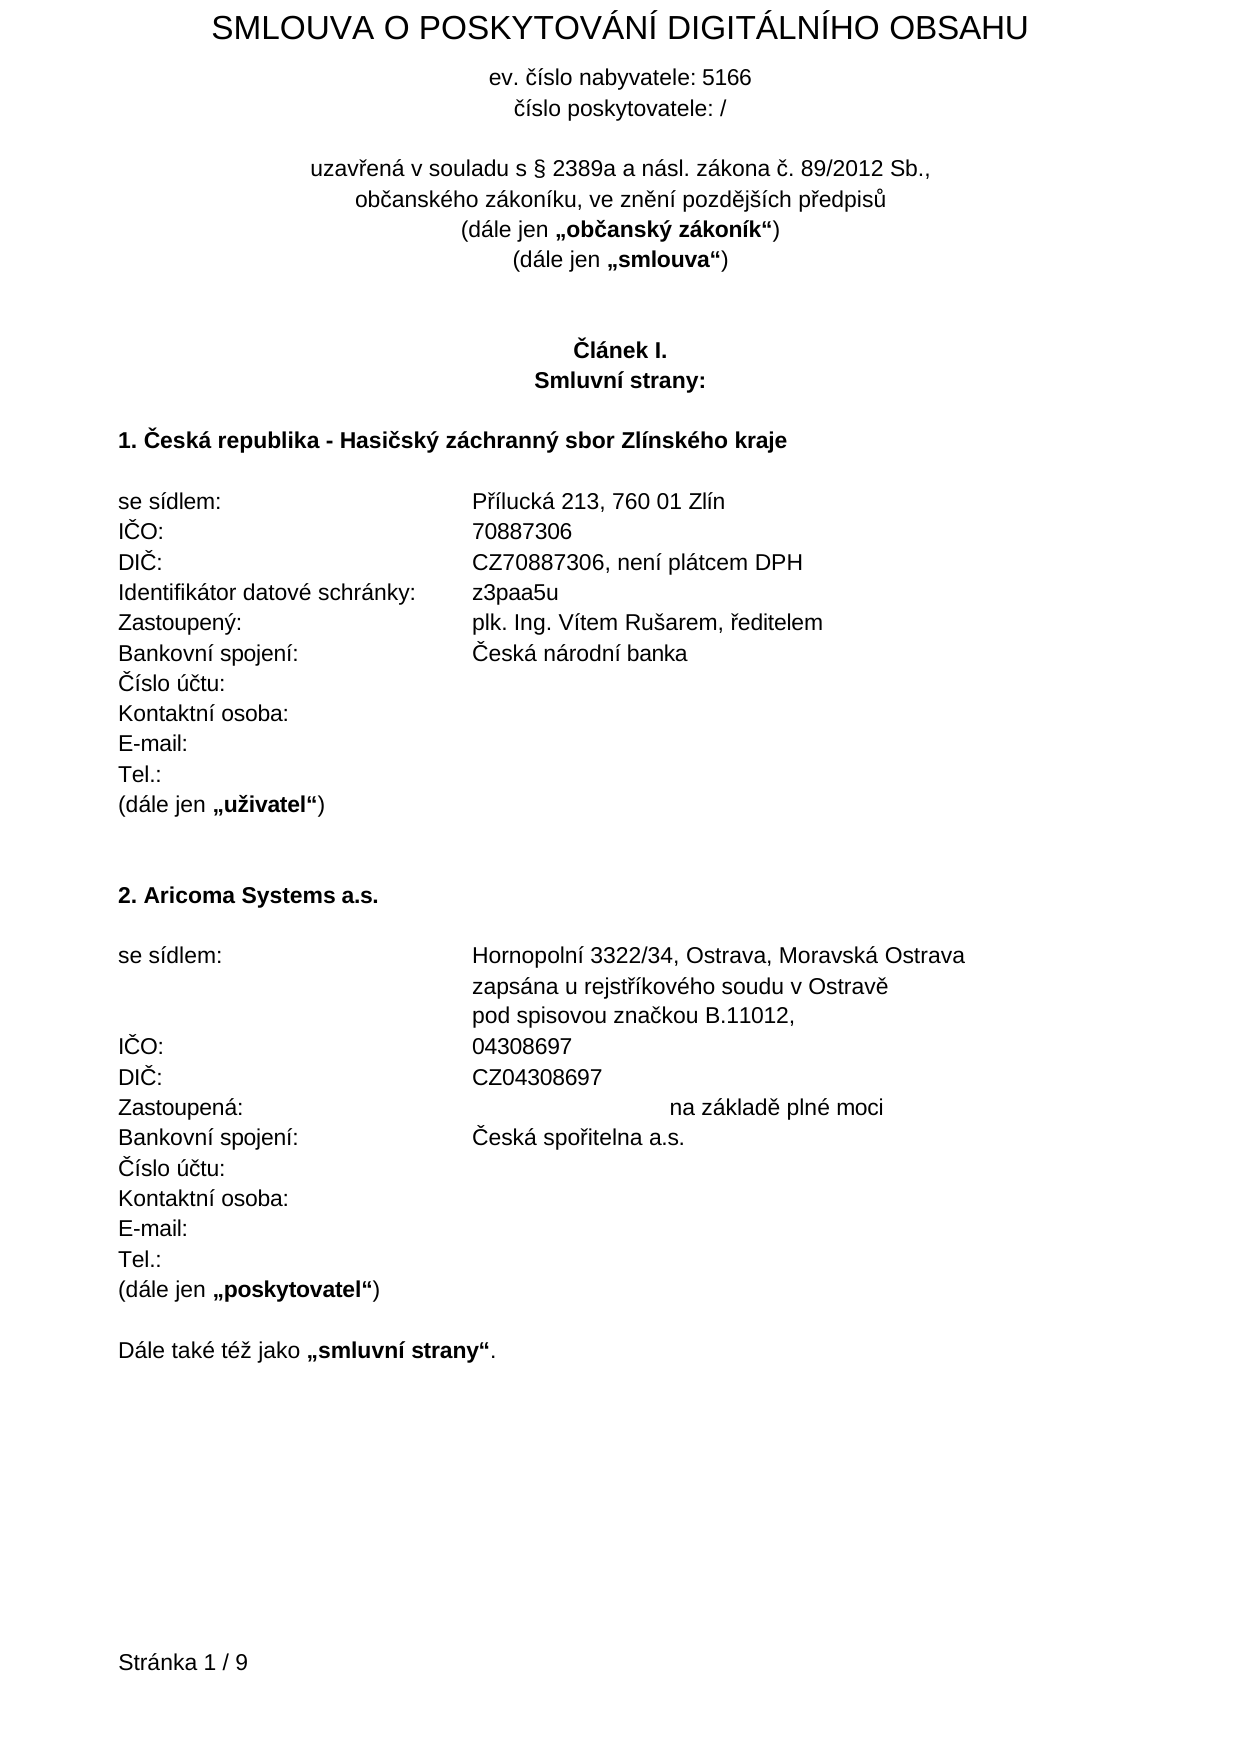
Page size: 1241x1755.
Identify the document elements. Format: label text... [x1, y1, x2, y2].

text DIČ: CZ70887306, není plátcem DPH Identifikátor datové schránky: z3paa5u [118, 549, 804, 605]
text pod spisovou značkou B.11012, [472, 1003, 1137, 1029]
text E-mail: [118, 730, 1137, 757]
text Zastoupená: na základě plné moci [118, 1094, 1137, 1120]
text DIČ: CZ04308697 [118, 1064, 1137, 1090]
subtitle Článek I. Smluvní strany: [534, 337, 754, 393]
text (dále jen „poskytovatel“) [118, 1276, 1137, 1302]
text Tel.: [118, 1246, 1137, 1272]
text E-mail: [118, 1215, 1137, 1242]
text (dále jen „smlouva“) [253, 246, 988, 272]
text se sídlem: Přílucká 213, 760 01 Zlín [118, 488, 1137, 514]
text Bankovní spojení: Česká spořitelna a.s. [118, 1124, 1137, 1151]
text Zastoupený: plk. Ing. Vítem Rušarem, ředitelem [118, 609, 1137, 635]
text IČO: 04308697 [118, 1033, 1137, 1059]
text se sídlem: Hornopolní 3322/34, Ostrava, Moravská Ostrava zapsána u rejstříkového soudu v Ostravě [118, 942, 966, 999]
text Tel.: [118, 761, 1137, 787]
list Aricoma Systems a.s. [118, 882, 1137, 908]
list Česká republika - Hasičský záchranný sbor Zlínského kraje [118, 427, 1137, 454]
text číslo poskytovatele: / [253, 95, 988, 121]
text ev. číslo nabyvatele: 5166 [252, 64, 988, 91]
text Kontaktní osoba: [118, 700, 1137, 726]
text Bankovní spojení: Česká národní banka [118, 639, 1137, 666]
text IČO: 70887306 [118, 518, 1137, 545]
text Kontaktní osoba: [118, 1185, 1137, 1211]
text (dále jen „uživatel“) [118, 791, 1137, 817]
text Dále také též jako „smluvní strany“. [118, 1337, 1137, 1363]
text Číslo účtu: [118, 1154, 1137, 1181]
text uzavřená v souladu s § 2389a a násl. zákona č. 89/2012 Sb., občanského zákoníku, ve znění pozdějších předpisů [252, 155, 988, 212]
text Číslo účtu: [118, 670, 1137, 696]
text (dále jen „občanský zákoník“) [103, 216, 1137, 242]
subtitle SMLOUVA O POSKYTOVÁNÍ DIGITÁLNÍHO OBSAHU [103, 8, 1137, 46]
